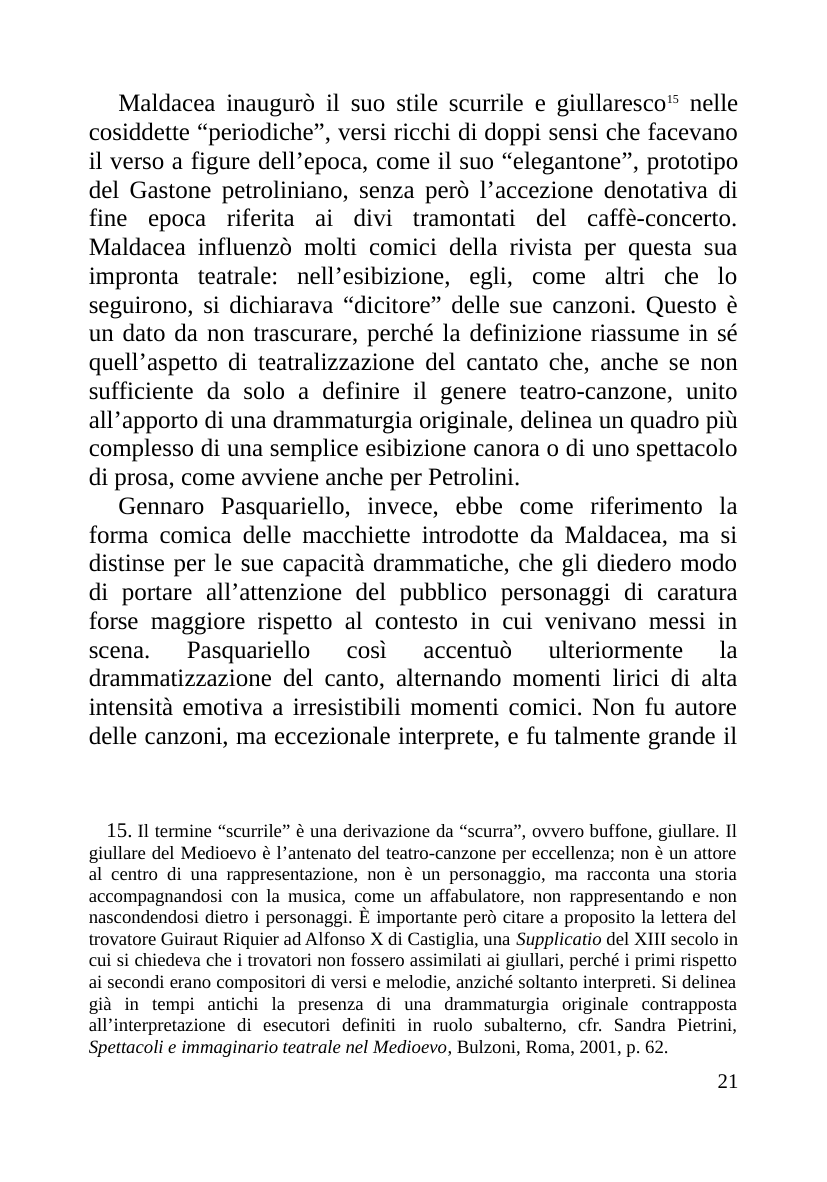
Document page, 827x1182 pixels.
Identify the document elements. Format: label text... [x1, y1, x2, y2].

text Gennaro Pasquariello, invece, ebbe come riferimento la forma comica delle macchiette introdotte da Maldacea, ma si distinse per le sue capacità drammatiche, che gli diedero modo di portare all’attenzione del pubblico personaggi di caratura forse maggiore rispetto al contesto in cui venivano messi in scena. Pasquariello così accentuò ulteriormente la drammatizzazione del canto, alternando momenti lirici di alta intensità emotiva a irresistibili momenti comici. Non fu autore delle canzoni, ma eccezionale interprete, e fu talmente grande il [88, 491, 738, 750]
text Maldacea inaugurò il suo stile scurrile e giullaresco nelle cosiddette “periodiche”, versi ricchi di doppi sensi che facevano il verso a figure dell’epoca, come il suo “elegantone”, prototipo del Gastone petroliniano, senza però l’accezione denotativa di fine epoca riferita ai divi tramontati del caffè-concerto. Maldacea influenzò molti comici della rivista per questa sua impronta teatrale: nell’esibizione, egli, come altri che lo seguirono, si dichiarava “dicitore” delle sue canzoni. Questo è un dato da non trascurare, perché la definizione riassume in sé quell’aspetto di teatralizzazione del cantato che, anche se non sufficiente da solo a definire il genere teatro-canzone, unito all’apporto di una drammaturgia originale, delinea un quadro più complesso di una semplice esibizione canora o di uno spettacolo di prosa, come avviene anche per Petrolini. [88, 88, 738, 491]
text Il termine “scurrile” è una derivazione da “scurra”, ovvero buffone, giullare. Il giullare del Medioevo è l’antenato del teatro-canzone per eccellenza; non è un attore al centro di una rappresentazione, non è un personaggio, ma racconta una storia accompagnandosi con la musica, come un affabulatore, non rappresentando e non nascondendosi dietro i personaggi. È importante però citare a proposito la lettera del trovatore Guiraut Riquier ad Alfonso X di Castiglia, una Supplicatio del XIII secolo in cui si chiedeva che i trovatori non fossero assimilati ai giullari, perché i primi rispetto ai secondi erano compositori di versi e melodie, anziché soltanto interpreti. Si delinea già in tempi antichi la presenza di una drammaturgia originale contrapposta all’interpretazione di esecutori definiti in ruolo subalterno, cfr. Sandra Pietrini, Spettacoli e immaginario teatrale nel Medioevo, Bulzoni, Roma, 2001, p. 62. [88, 817, 738, 1057]
